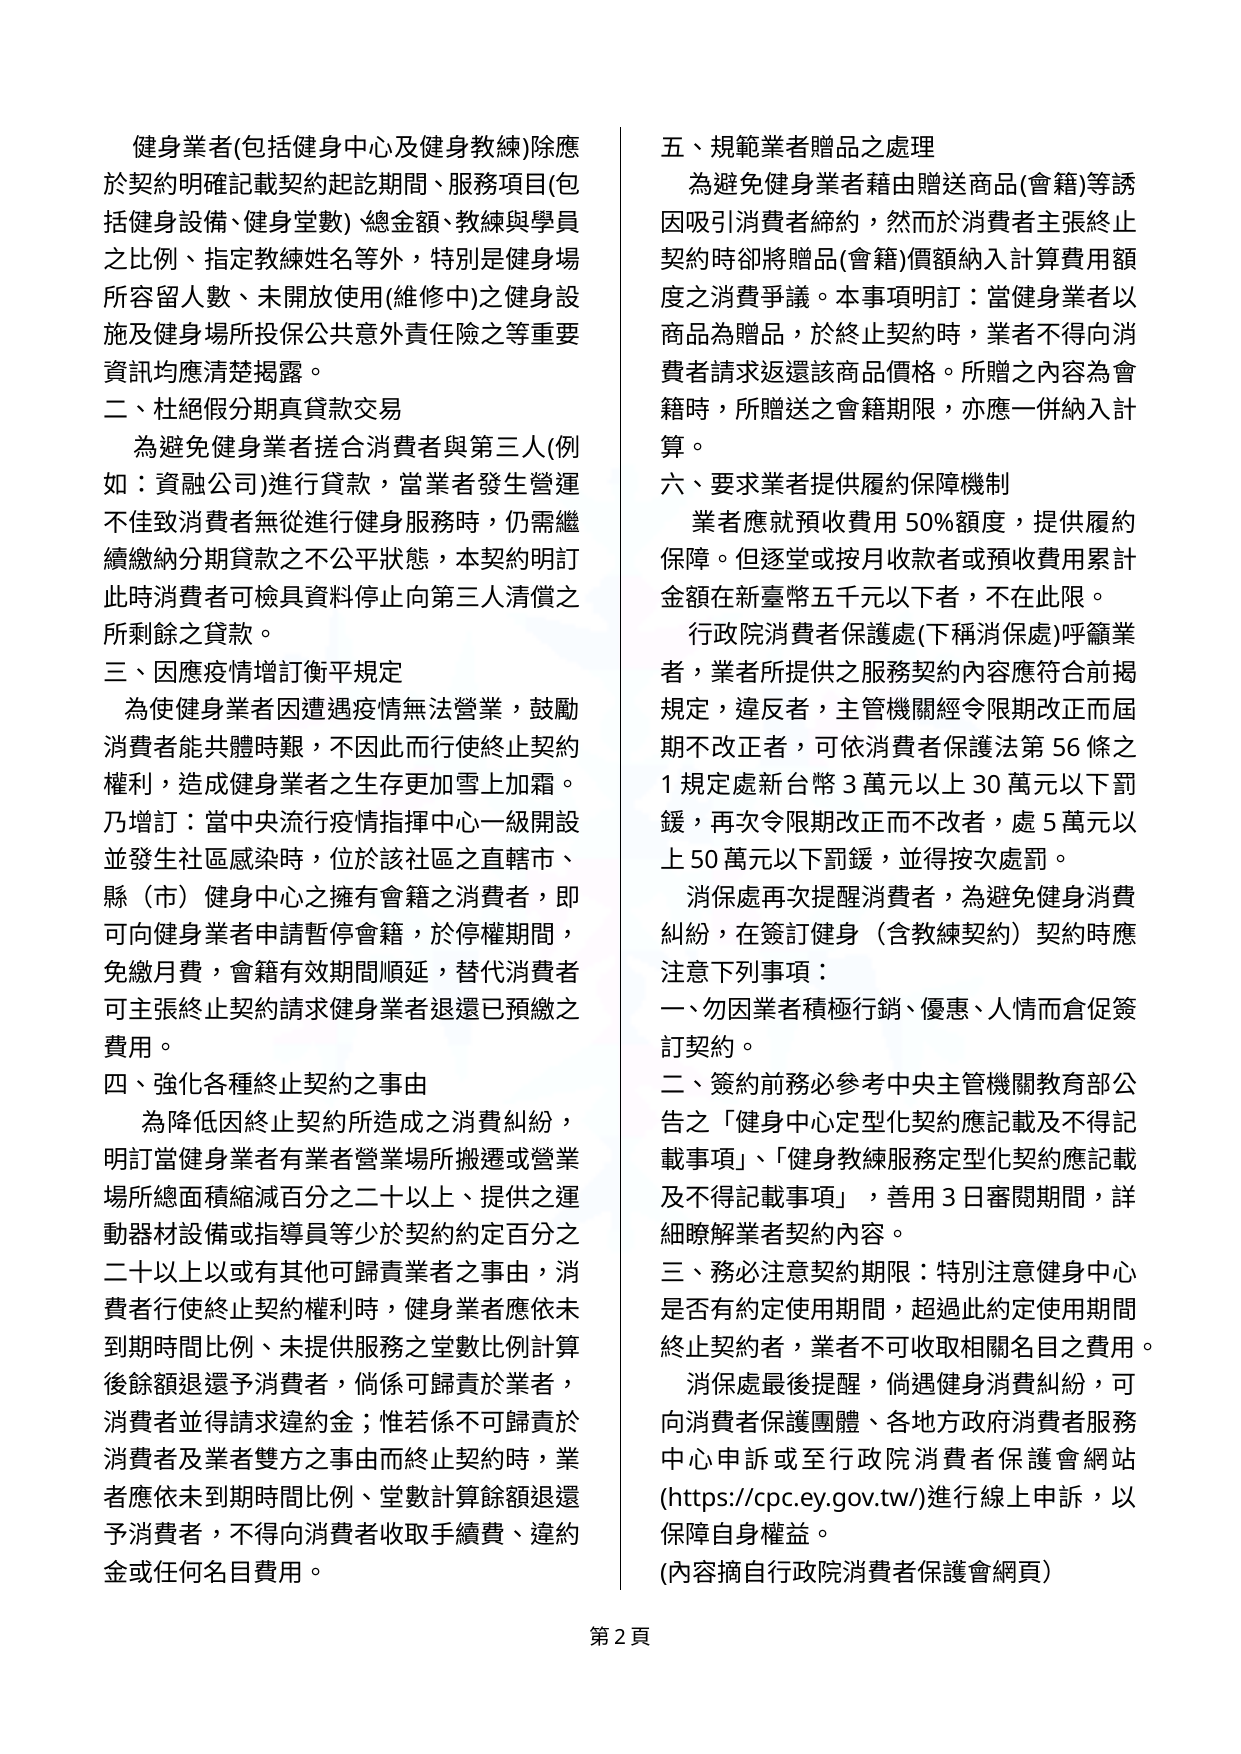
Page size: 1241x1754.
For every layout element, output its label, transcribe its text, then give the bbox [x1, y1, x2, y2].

text 健身業者(包括健身中心及健身教練)除應於契約明確記載契約起訖期間、服務項目(包括健身設備、健身堂數)、總金額、教練與學員之比例、指定教練姓名等外，特別是健身場所容留人數、未開放使用(維修中)之健身設施及健身場所投保公共意外責任險之等重要資訊均應清楚揭露。 [103, 127, 581, 389]
text 為降低因終止契約所造成之消費糾紛，明訂當健身業者有業者營業場所搬遷或營業場所總面積縮減百分之二十以上、提供之運動器材設備或指導員等少於契約約定百分之二十以上以或有其他可歸責業者之事由，消費者行使終止契約權利時，健身業者應依未到期時間比例、未提供服務之堂數比例計算後餘額退還予消費者，倘係可歸責於業者，消費者並得請求違約金；惟若係不可歸責於消費者及業者雙方之事由而終止契約時，業者應依未到期時間比例、堂數計算餘額退還予消費者，不得向消費者收取手續費、違約金或任何名目費用。 [103, 1102, 581, 1589]
text 四、強化各種終止契約之事由 [103, 1064, 152, 1102]
text 三、因應疫情增訂衡平規定 [103, 652, 152, 689]
text 二、杜絕假分期真貸款交易 [103, 389, 581, 427]
text 一、勿因業者積極行銷、優惠、人情而倉促簽訂契約。 [1089, 989, 1137, 1064]
text 為避免健身業者藉由贈送商品(會籍)等誘因吸引消費者締約，然而於消費者主張終止契約時卻將贈品(會籍)價額納入計算費用額度之消費爭議。本事項明訂：當健身業者以商品為贈品，於終止契約時，業者不得向消費者請求返還該商品價格。所贈之內容為會籍時，所贈送之會籍期限，亦應一併納入計算。 [660, 164, 1137, 464]
text 為避免健身業者搓合消費者與第三人(例如：資融公司)進行貸款，當業者發生營運不佳致消費者無從進行健身服務時，仍需繼續繳納分期貸款之不公平狀態，本契約明訂此時消費者可檢具資料停止向第三人清償之所剩餘之貸款。 [103, 427, 152, 652]
text (內容摘自行政院消費者保護會網頁） [660, 1552, 1137, 1589]
text 三、務必注意契約期限：特別注意健身中心是否有約定使用期間，超過此約定使用期間終止契約者，業者不可收取相關名目之費用。 [660, 1252, 1137, 1364]
text 六、要求業者提供履約保障機制 [1089, 464, 1137, 502]
text 行政院消費者保護處(下稱消保處)呼籲業者，業者所提供之服務契約內容應符合前揭規定，違反者，主管機關經令限期改正而屆期不改正者，可依消費者保護法第56條之1規定處新台幣3萬元以上30萬元以下罰鍰，再次令限期改正而不改者，處5萬元以上50萬元以下罰鍰，並得按次處罰。 [1089, 614, 1137, 877]
text 業者應就預收費用50%額度，提供履約保障。但逐堂或按月收款者或預收費用累計金額在新臺幣五千元以下者，不在此限。 [1089, 502, 1137, 614]
text 為使健身業者因遭遇疫情無法營業，鼓勵消費者能共體時艱，不因此而行使終止契約權利，造成健身業者之生存更加雪上加霜。乃增訂：當中央流行疫情指揮中心一級開設並發生社區感染時，位於該社區之直轄市、縣（市）健身中心之擁有會籍之消費者，即可向健身業者申請暫停會籍，於停權期間，免繳月費，會籍有效期間順延，替代消費者可主張終止契約請求健身業者退還已預繳之費用。 [103, 689, 152, 1064]
text 五、規範業者贈品之處理 [660, 127, 1137, 164]
text 消保處再次提醒消費者，為避免健身消費糾紛，在簽訂健身（含教練契約）契約時應注意下列事項： [1089, 877, 1137, 989]
text 消保處最後提醒，倘遇健身消費糾紛，可向消費者保護團體、各地方政府消費者服務中心申訴或至行政院消費者保護會網站(https://cpc.ey.gov.tw/)進行線上申訴，以保障自身權益。 [660, 1364, 1137, 1552]
text 二、簽約前務必參考中央主管機關教育部公告之「健身中心定型化契約應記載及不得記載事項」、「健身教練服務定型化契約應記載及不得記載事項」，善用3日審閱期間，詳細瞭解業者契約內容。 [1089, 1064, 1137, 1252]
